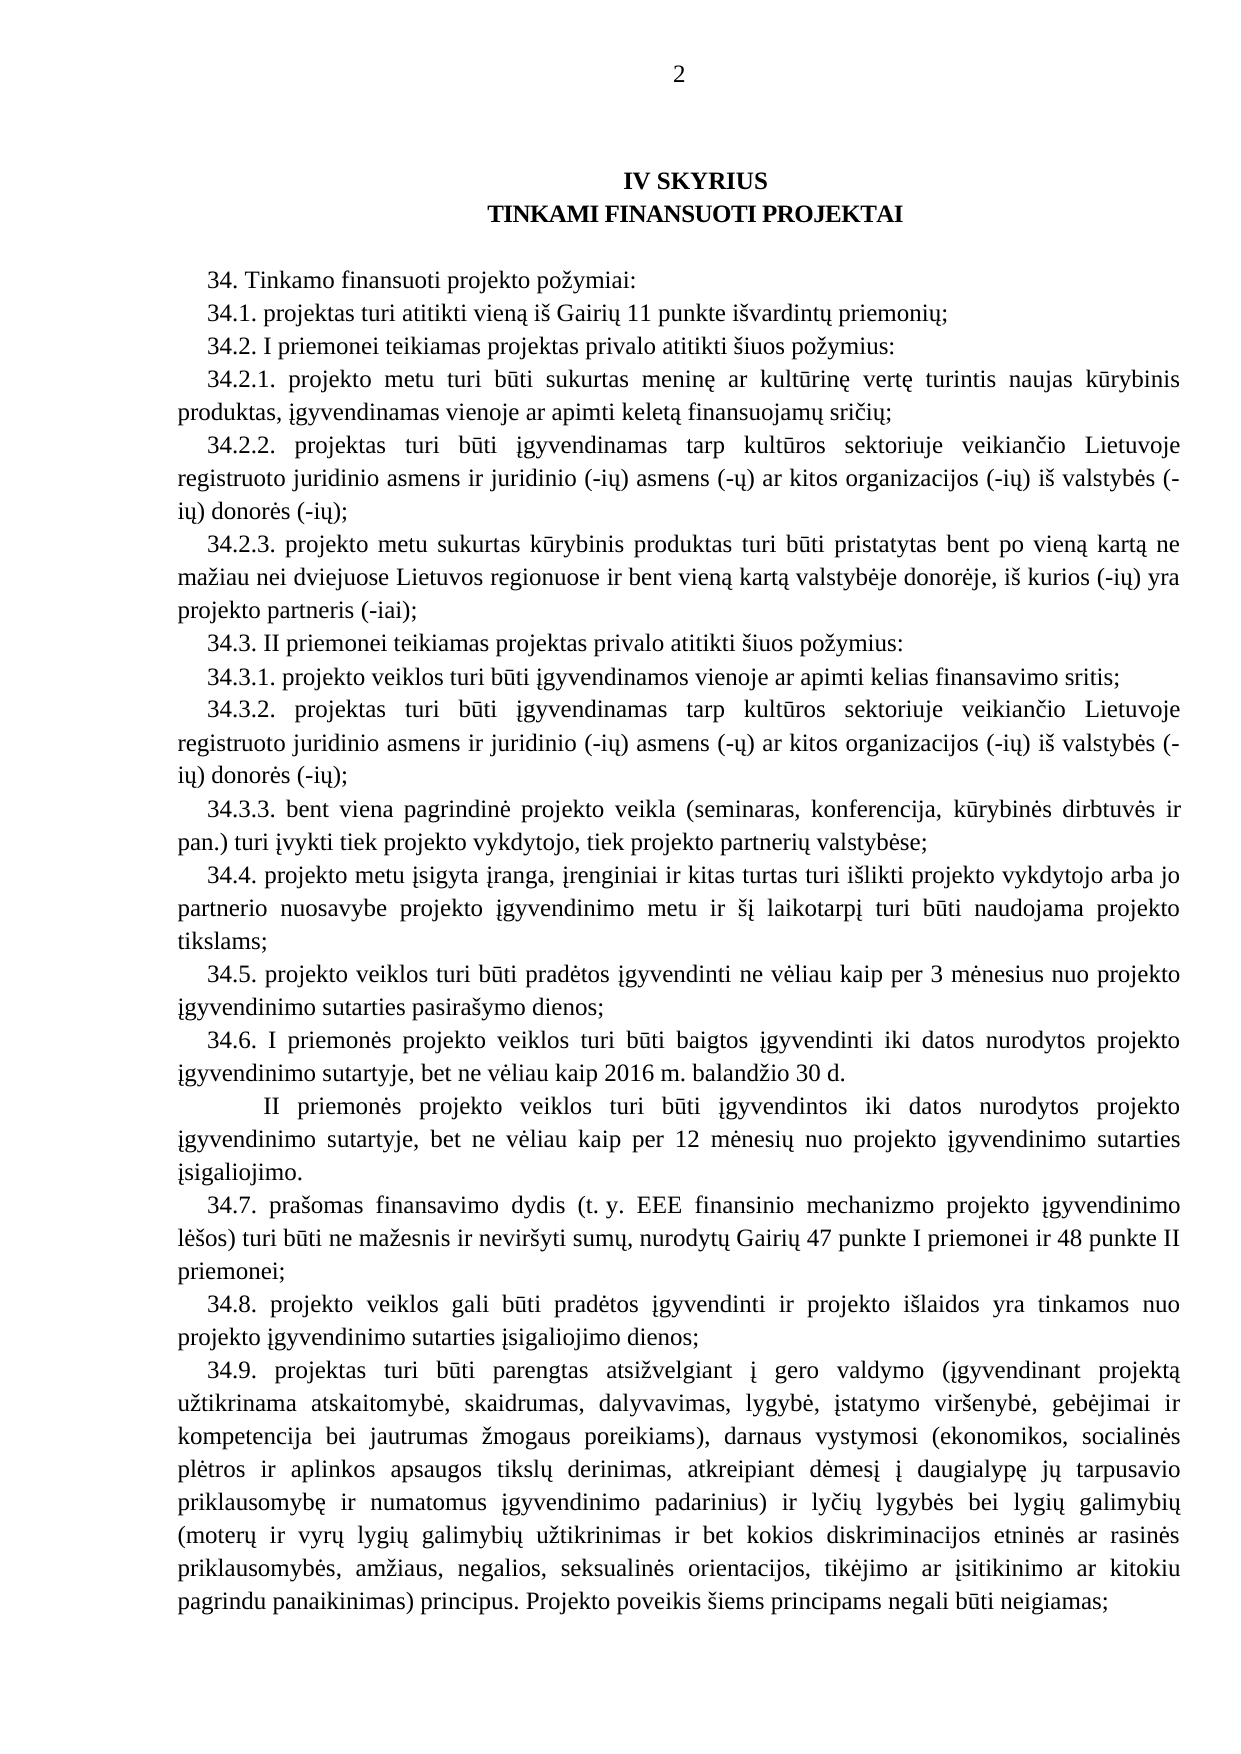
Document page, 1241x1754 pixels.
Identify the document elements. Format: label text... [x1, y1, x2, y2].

text TINKAMI FINANSUOTI PROJEKTAI [177, 199, 1181, 228]
text 34.6. I priemonės projekto veiklos turi būti baigtos įgyvendinti iki datos nurodytos projekto įgyvendinimo sutartyje, bet ne vėliau kaip 2016 m. balandžio 30 d. [177, 1025, 1181, 1087]
text 34.9. projektas turi būti parengtas atsižvelgiant į gero valdymo (įgyvendinant projektą užtikrinama atskaitomybė, skaidrumas, dalyvavimas, lygybė, įstatymo viršenybė, gebėjimai ir kompetencija bei jautrumas žmogaus poreikiams), darnaus vystymosi (ekonomikos, socialinės plėtros ir aplinkos apsaugos tikslų derinimas, atkreipiant dėmesį į daugialypę jų tarpusavio priklausomybę ir numatomus įgyvendinimo padarinius) ir lyčių lygybės bei lygių galimybių (moterų ir vyrų lygių galimybių užtikrinimas ir bet kokios diskriminacijos etninės ar rasinės priklausomybės, amžiaus, negalios, seksualinės orientacijos, tikėjimo ar įsitikinimo ar kitokiu pagrindu panaikinimas) principus. Projekto poveikis šiems principams negali būti neigiamas; [177, 1355, 1181, 1615]
text 34.5. projekto veiklos turi būti pradėtos įgyvendinti ne vėliau kaip per 3 mėnesius nuo projekto įgyvendinimo sutarties pasirašymo dienos; [177, 959, 1181, 1021]
text 34.3.2. projektas turi būti įgyvendinamas tarp kultūros sektoriuje veikiančio Lietuvoje registruoto juridinio asmens ir juridinio (-ių) asmens (-ų) ar kitos organizacijos (-ių) iš valstybės (-ių) donorės (-ių); [177, 694, 1181, 789]
text 34.2. I priemonei teikiamas projektas privalo atitikti šiuos požymius: [177, 331, 1181, 360]
text 34.3. II priemonei teikiamas projektas privalo atitikti šiuos požymius: [177, 628, 1181, 657]
text 34.2.2. projektas turi būti įgyvendinamas tarp kultūros sektoriuje veikiančio Lietuvoje registruoto juridinio asmens ir juridinio (-ių) asmens (-ų) ar kitos organizacijos (-ių) iš valstybės (-ių) donorės (-ių); [177, 430, 1181, 525]
text 34. Tinkamo finansuoti projekto požymiai: [207, 265, 1181, 294]
text 34.3.3. bent viena pagrindinė projekto veikla (seminaras, konferencija, kūrybinės dirbtuvės ir pan.) turi įvykti tiek projekto vykdytojo, tiek projekto partnerių valstybėse; [177, 794, 1181, 855]
text II priemonės projekto veiklos turi būti įgyvendintos iki datos nurodytos projekto įgyvendinimo sutartyje, bet ne vėliau kaip per 12 mėnesių nuo projekto įgyvendinimo sutarties įsigaliojimo. [177, 1091, 1181, 1186]
text 34.1. projektas turi atitikti vieną iš Gairių 11 punkte išvardintų priemonių; [207, 298, 1181, 327]
text 34.3.1. projekto veiklos turi būti įgyvendinamos vienoje ar apimti kelias finansavimo sritis; [177, 662, 1181, 690]
text 34.2.3. projekto metu sukurtas kūrybinis produktas turi būti pristatytas bent po vieną kartą ne mažiau nei dviejuose Lietuvos regionuose ir bent vieną kartą valstybėje donorėje, iš kurios (-ių) yra projekto partneris (-iai); [177, 529, 1181, 624]
text 34.8. projekto veiklos gali būti pradėtos įgyvendinti ir projekto išlaidos yra tinkamos nuo projekto įgyvendinimo sutarties įsigaliojimo dienos; [177, 1289, 1181, 1351]
text 34.7. prašomas finansavimo dydis (t. y. EEE finansinio mechanizmo projekto įgyvendinimo lėšos) turi būti ne mažesnis ir neviršyti sumų, nurodytų Gairių 47 punkte I priemonei ir 48 punkte II priemonei; [177, 1190, 1181, 1285]
text 34.2.1. projekto metu turi būti sukurtas meninę ar kultūrinę vertę turintis naujas kūrybinis produktas, įgyvendinamas vienoje ar apimti keletą finansuojamų sričių; [177, 364, 1181, 426]
text 34.4. projekto metu įsigyta įranga, įrenginiai ir kitas turtas turi išlikti projekto vykdytojo arba jo partnerio nuosavybe projekto įgyvendinimo metu ir šį laikotarpį turi būti naudojama projekto tikslams; [177, 860, 1181, 954]
text IV SKYRIUS [177, 166, 1181, 195]
